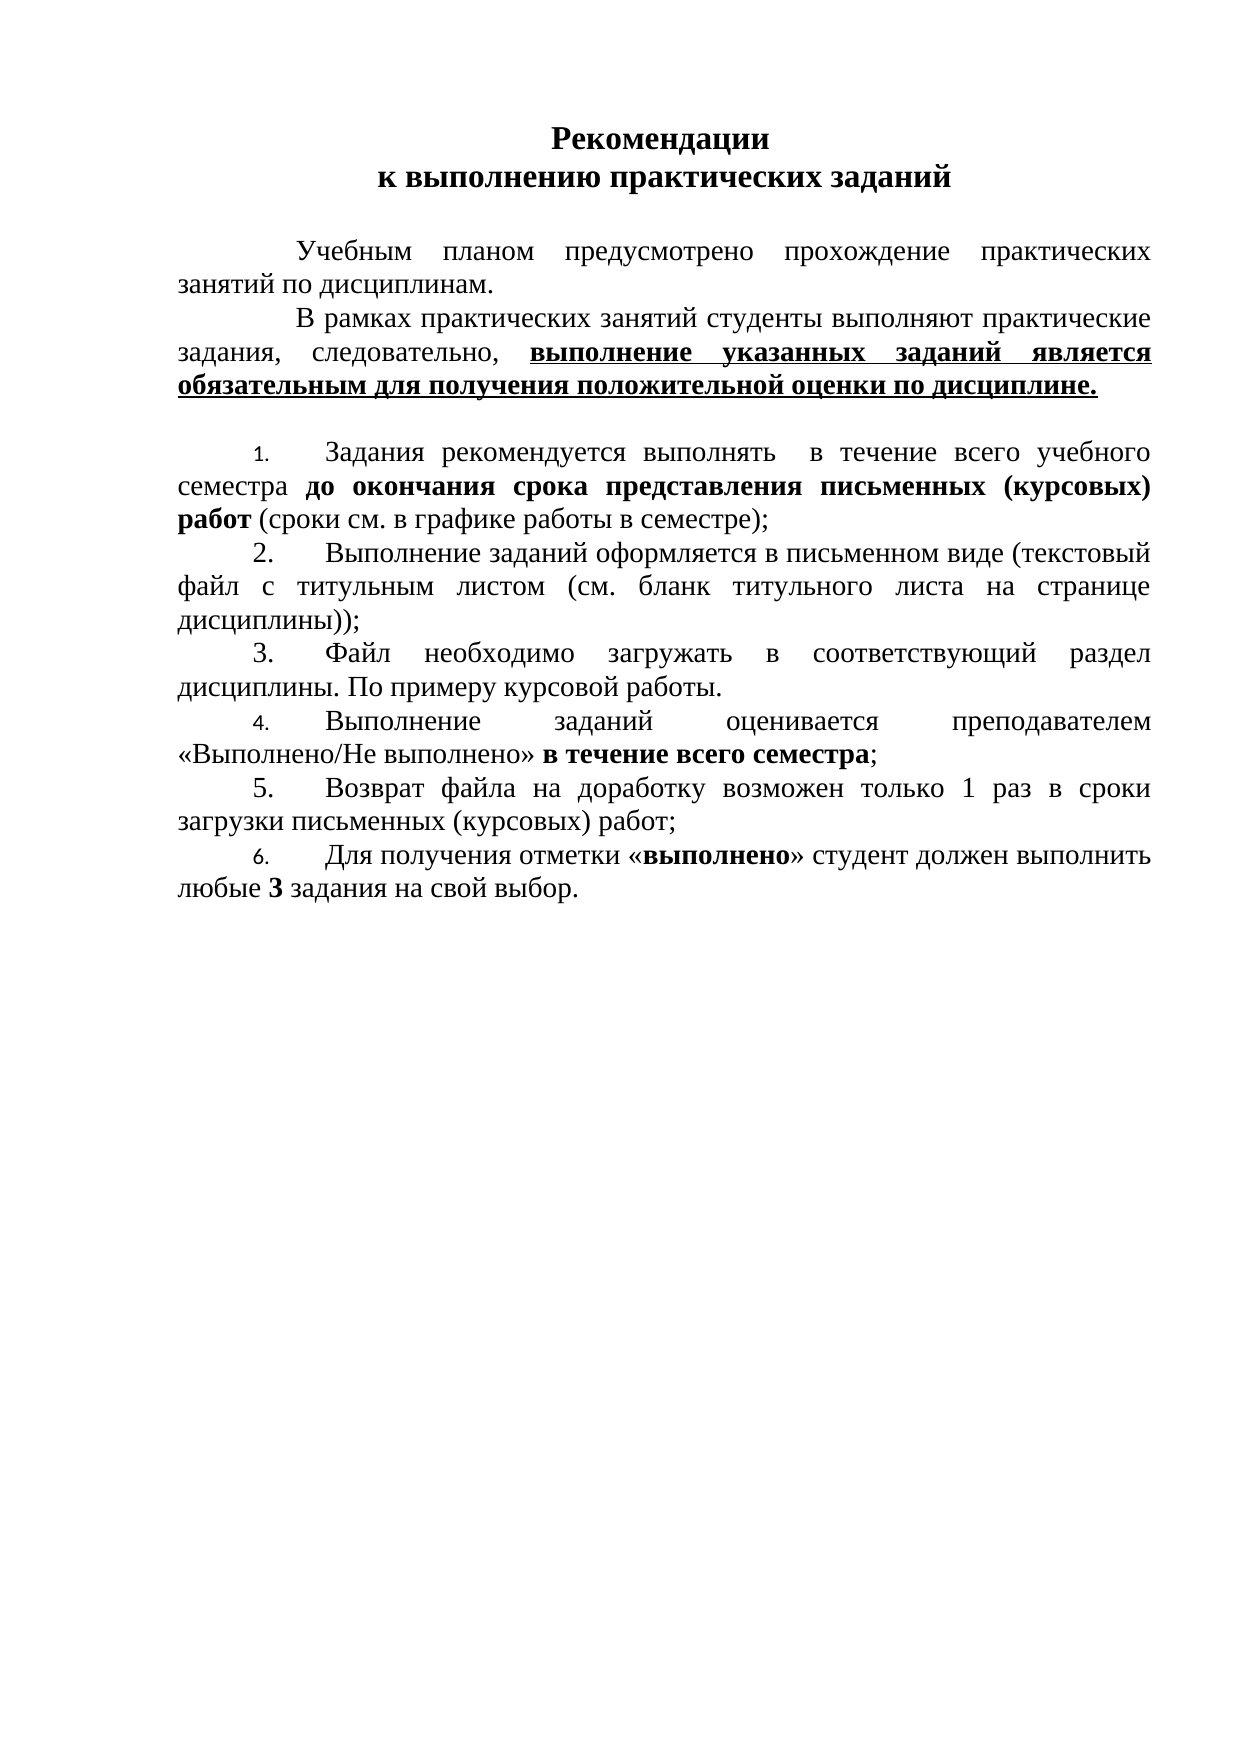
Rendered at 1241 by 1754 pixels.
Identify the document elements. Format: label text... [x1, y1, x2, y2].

text Рекомендации [177, 118, 1152, 156]
list Выполнение заданий оценивается преподавателем «Выполнено/Не выполнено» в течение всего семестра; [177, 703, 1152, 770]
list Задания рекомендуется выполнять в течение всего учебного семестра до окончания срока представления письменных (курсовых) работ (сроки см. в графике работы в семестре); [177, 434, 1152, 535]
list Учебным планом предусмотрено прохождение практических занятий по дисциплинам. [177, 233, 1152, 300]
list Файл необходимо загружать в соответствующий раздел дисциплины. По примеру курсовой работы. [177, 636, 1152, 703]
list Выполнение заданий оформляется в письменном виде (текстовый файл с титульным листом (см. бланк титульного листа на странице дисциплины)); [177, 535, 1152, 636]
list В рамках практических занятий студенты выполняют практические задания, следовательно, выполнение указанных заданий является обязательным для получения положительной оценки по дисциплине. [177, 300, 1152, 401]
text к выполнению практических заданий [177, 156, 1152, 195]
list Возврат файла на доработку возможен только 1 раз в сроки загрузки письменных (курсовых) работ; [177, 770, 1152, 837]
list Для получения отметки «выполнено» студент должен выполнить любые 3 задания на свой выбор. [177, 837, 1152, 904]
